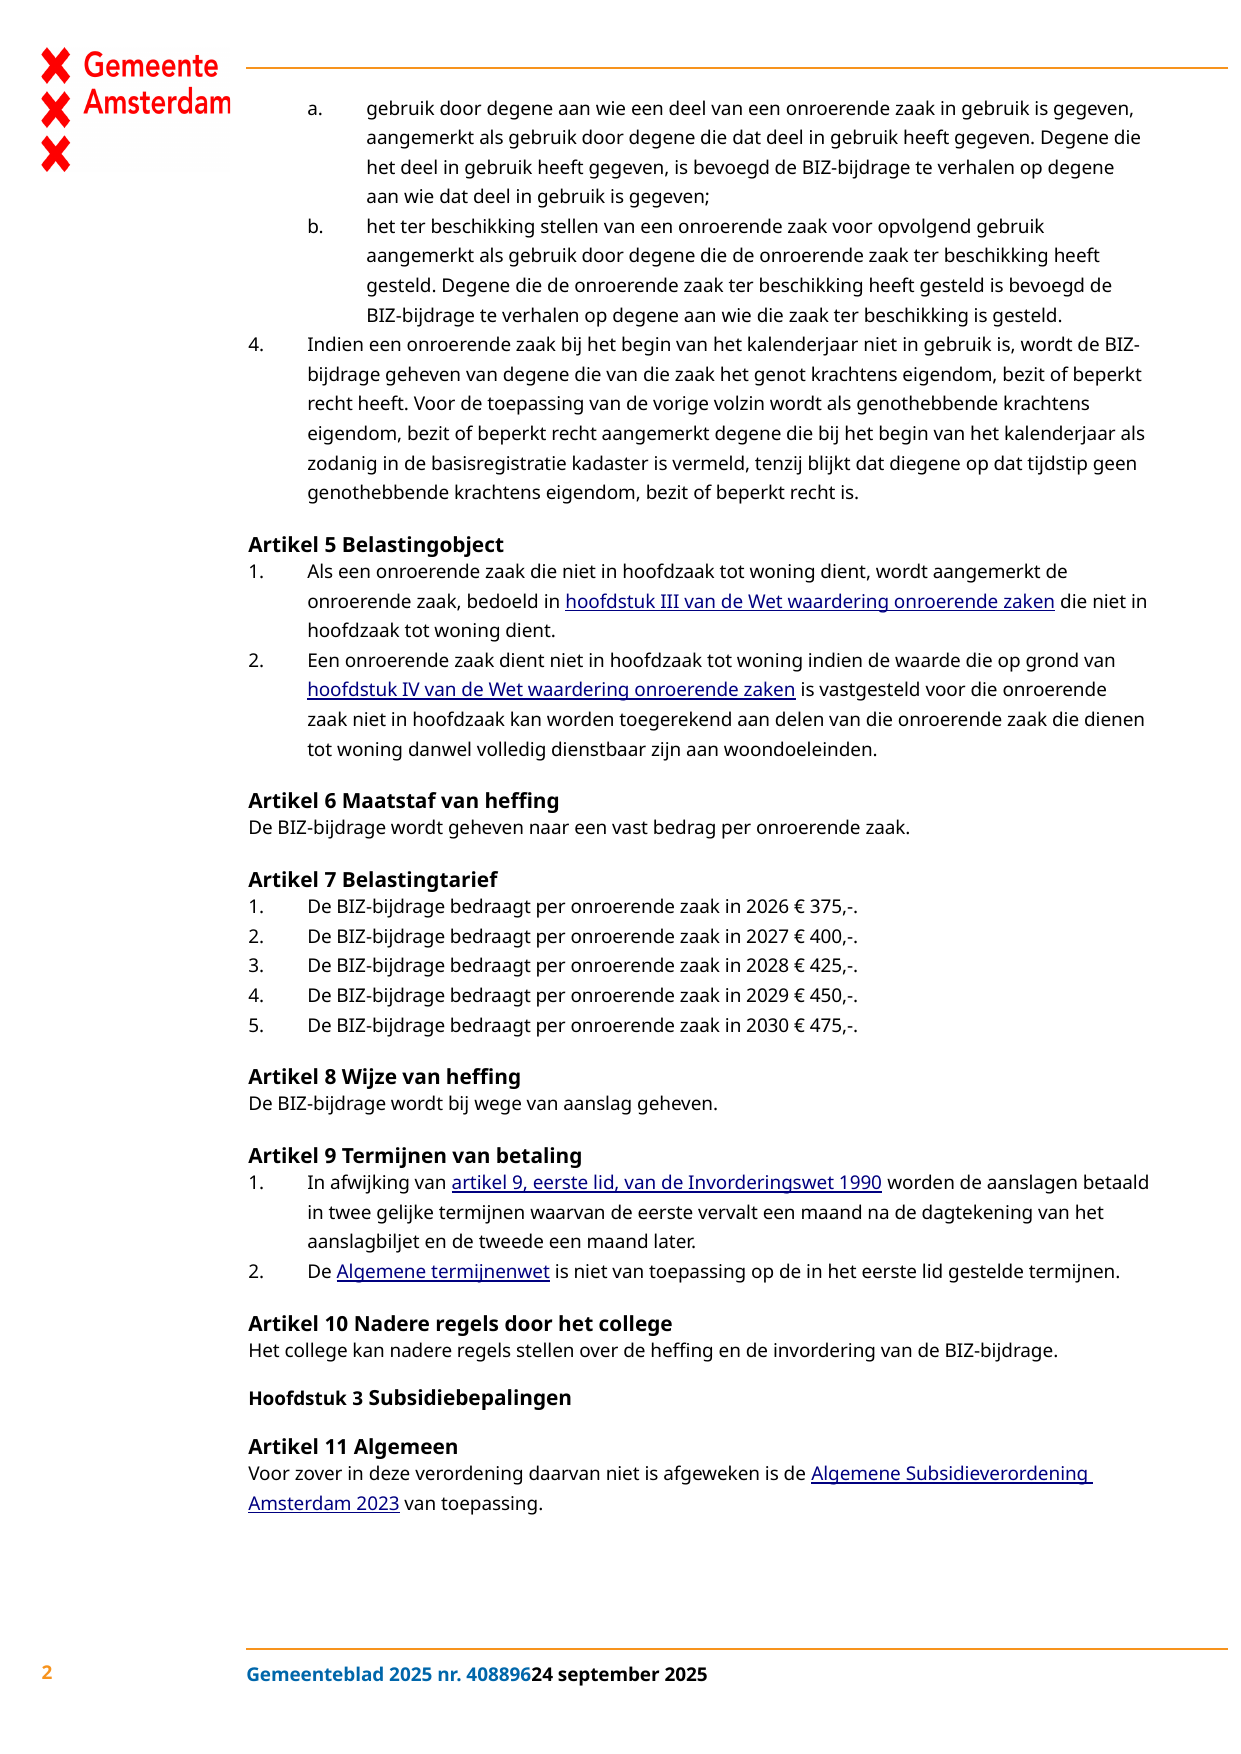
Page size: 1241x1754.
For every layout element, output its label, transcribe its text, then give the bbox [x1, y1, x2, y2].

text Voor zover in deze verordening daarvan niet is afgeweken is de Algemene Subsidieverordening Amsterdam 2023 van toepassing. [248, 1460, 1152, 1516]
list het ter beschikking stellen van een onroerende zaak voor opvolgend gebruik aangemerkt als gebruik door degene die de onroerende zaak ter beschikking heeft gesteld. Degene die de onroerende zaak ter beschikking heeft gesteld is bevoegd de BIZ-bijdrage te verhalen op degene aan wie die zaak ter beschikking is gesteld. [307, 213, 1152, 328]
list De Algemene termijnenwet is niet van toepassing op de in het eerste lid gestelde termijnen. [248, 1258, 1152, 1284]
text Het college kan nadere regels stellen over de heffing en de invordering van de BIZ-bijdrage. [248, 1337, 1152, 1363]
text Artikel 8 Wijze van heffing [248, 1062, 1152, 1091]
text Artikel 9 Termijnen van betaling [248, 1141, 1152, 1169]
list De BIZ-bijdrage bedraagt per onroerende zaak in 2029 € 450,-. [248, 982, 1152, 1008]
text Artikel 7 Belastingtarief [248, 865, 1152, 893]
list De BIZ-bijdrage bedraagt per onroerende zaak in 2027 € 400,-. [248, 923, 1152, 949]
text Artikel 6 Maatstaf van heffing [248, 786, 1152, 814]
list Een onroerende zaak dient niet in hoofdzaak tot woning indien de waarde die op grond van hoofdstuk IV van de Wet waardering onroerende zaken is vastgesteld voor die onroerende zaak niet in hoofdzaak kan worden toegerekend aan delen van die onroerende zaak die dienen tot woning danwel volledig dienstbaar zijn aan woondoeleinden. [248, 647, 1152, 761]
list In afwijking van artikel 9, eerste lid, van de Invorderingswet 1990 worden de aanslagen betaald in twee gelijke termijnen waarvan de eerste vervalt een maand na de dagtekening van het aanslagbiljet en de tweede een maand later. [248, 1169, 1152, 1254]
text Hoofdstuk 3 Subsidiebepalingen [248, 1383, 1152, 1411]
list Indien een onroerende zaak bij het begin van het kalenderjaar niet in gebruik is, wordt de BIZ-bijdrage geheven van degene die van die zaak het genot krachtens eigendom, bezit of beperkt recht heeft. Voor de toepassing van de vorige volzin wordt als genothebbende krachtens eigendom, bezit of beperkt recht aangemerkt degene die bij het begin van het kalenderjaar als zodanig in de basisregistratie kadaster is vermeld, tenzij blijkt dat diegene op dat tijdstip geen genothebbende krachtens eigendom, bezit of beperkt recht is. [248, 331, 1152, 505]
text De BIZ-bijdrage wordt geheven naar een vast bedrag per onroerende zaak. [248, 814, 1152, 840]
list De BIZ-bijdrage bedraagt per onroerende zaak in 2030 € 475,-. [248, 1012, 1152, 1037]
picture [41, 47, 231, 172]
text Artikel 10 Nadere regels door het college [248, 1309, 1152, 1337]
text De BIZ-bijdrage wordt bij wege van aanslag geheven. [248, 1091, 1152, 1116]
list Als een onroerende zaak die niet in hoofdzaak tot woning dient, wordt aangemerkt de onroerende zaak, bedoeld in hoofdstuk III van de Wet waardering onroerende zaken die niet in hoofdzaak tot woning dient. [248, 558, 1152, 643]
list De BIZ-bijdrage bedraagt per onroerende zaak in 2028 € 425,-. [248, 953, 1152, 978]
text Artikel 5 Belastingobject [248, 530, 1152, 558]
list gebruik door degene aan wie een deel van een onroerende zaak in gebruik is gegeven, aangemerkt als gebruik door degene die dat deel in gebruik heeft gegeven. Degene die het deel in gebruik heeft gegeven, is bevoegd de BIZ-bijdrage te verhalen op degene aan wie dat deel in gebruik is gegeven; [307, 95, 1152, 209]
list De BIZ-bijdrage bedraagt per onroerende zaak in 2026 € 375,-. [248, 893, 1152, 919]
text Artikel 11 Algemeen [248, 1432, 1152, 1460]
